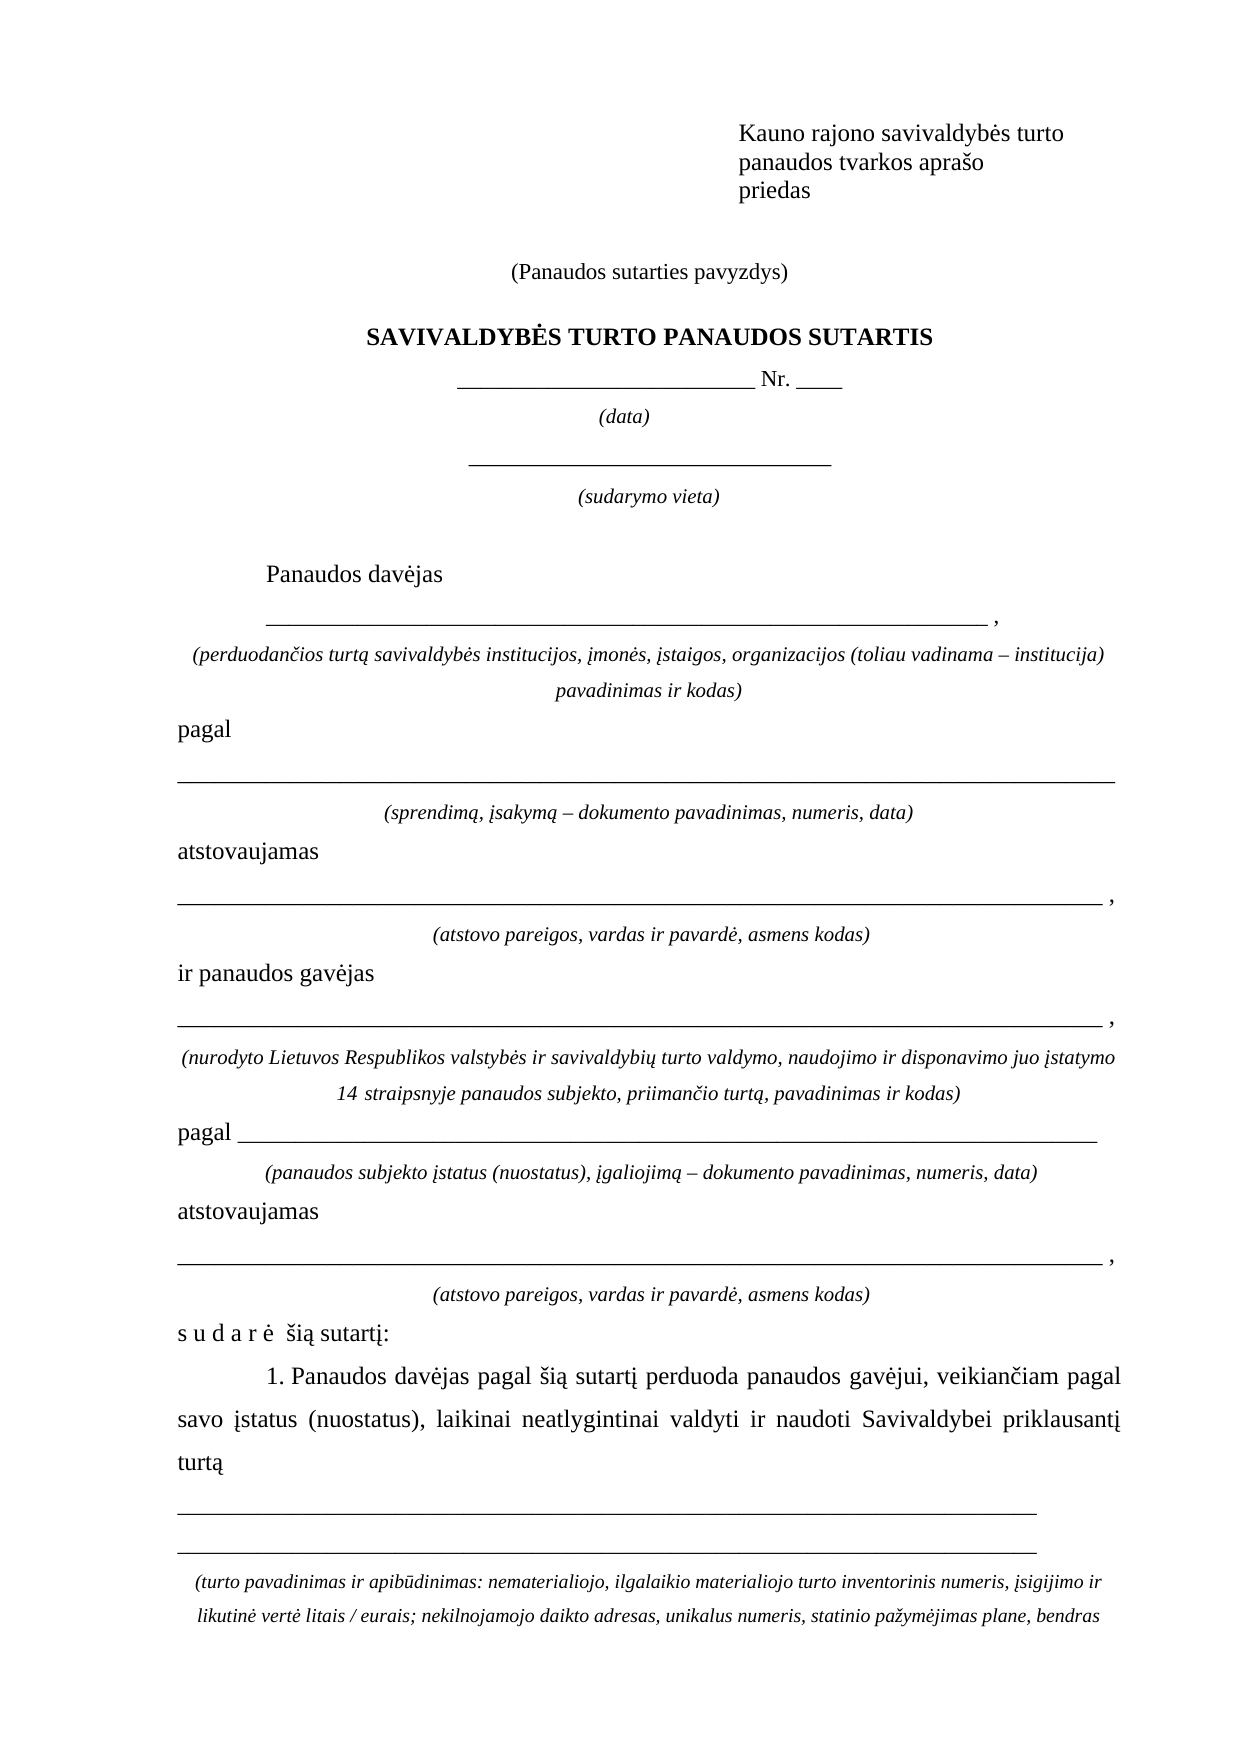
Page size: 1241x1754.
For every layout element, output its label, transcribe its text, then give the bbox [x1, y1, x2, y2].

text Kauno rajono savivaldybės turto [177, 118, 1122, 147]
text SAVIVALDYBĖS TURTO PANAUDOS SUTARTIS [177, 322, 1122, 351]
text ir panaudos gavėjas __________________________________________________________________________ , [177, 958, 1122, 1030]
text (perduodančios turtą savivaldybės institucijos, įmonės, įstaigos, organizacijos (toliau vadinama – institucija) pavadinimas ir kodas) [177, 642, 1122, 702]
text panaudos tvarkos aprašo [177, 147, 1122, 176]
text (Panaudos sutarties pavyzdys) [177, 258, 1122, 284]
text (sprendimą, įsakymą – dokumento pavadinimas, numeris, data) [177, 800, 1122, 824]
text pagal ___________________________________________________________________________ [177, 1117, 1122, 1145]
text ___________________________________________________________________________ [177, 1530, 1122, 1556]
text (data) [447, 404, 1122, 428]
text 1. Panaudos davėjas pagal šią sutartį perduoda panaudos gavėjui, veikiančiam pagal savo įstatus (nuostatus), laikinai neatlygintinai valdyti ir naudoti Savivaldybei priklausantį turtą [177, 1361, 1122, 1476]
text ___________________________________________________________________________ [177, 1491, 1122, 1517]
text _____________________________ [177, 440, 1122, 469]
text atstovaujamas __________________________________________________________________________ , [177, 1196, 1122, 1268]
text (atstovo pareigos, vardas ir pavardė, asmens kodas) [177, 1282, 1122, 1306]
text priedas [177, 176, 1122, 204]
text s u d a r ė šią sutartį: [177, 1318, 1122, 1347]
text _______________________________________________________________ , [177, 602, 1122, 628]
text (nurodyto Lietuvos Respublikos valstybės ir savivaldybių turto valdymo, naudojimo ir disponavimo juo įstatymo 14 straipsnyje panaudos subjekto, priimančio turtą, pavadinimas ir kodas) [177, 1044, 1122, 1105]
text __________________________ Nr. ____ [177, 365, 1122, 391]
text atstovaujamas __________________________________________________________________________ , [177, 836, 1122, 908]
text (atstovo pareigos, vardas ir pavardė, asmens kodas) [177, 922, 1122, 946]
text Panaudos davėjas [177, 559, 1122, 588]
text (panaudos subjekto įstatus (nuostatus), įgaliojimą – dokumento pavadinimas, numeris, data) [177, 1160, 1122, 1184]
text (turto pavadinimas ir apibūdinimas: nematerialiojo, ilgalaikio materialiojo turto inventorinis numeris, įsigijimo ir likutinė vertė litais / eurais; nekilnojamojo daikto adresas, unikalus numeris, statinio pažymėjimas plane, bendras [177, 1569, 1122, 1627]
text (sudarymo vieta) [177, 483, 1122, 508]
text pagal ___________________________________________________________________________ [177, 714, 1122, 786]
